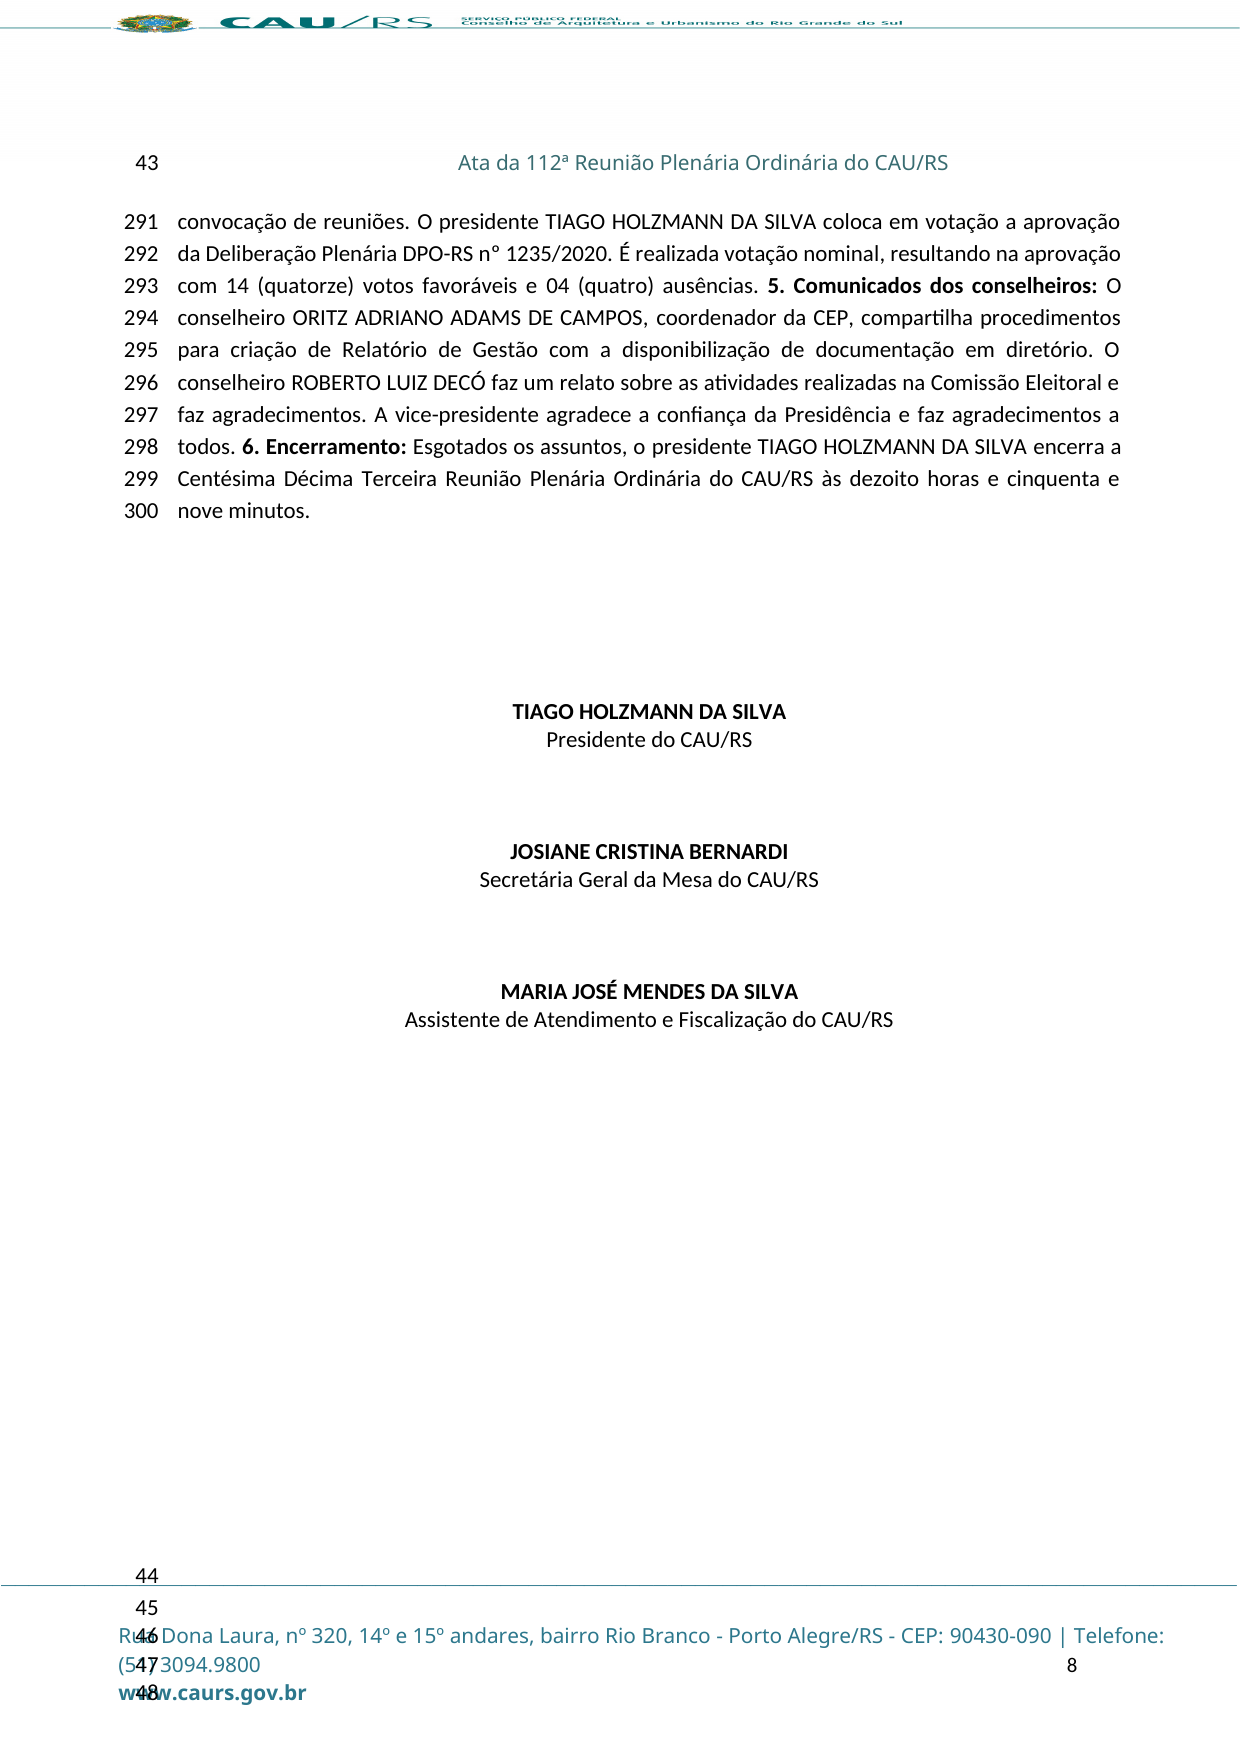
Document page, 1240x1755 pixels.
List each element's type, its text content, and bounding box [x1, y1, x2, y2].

text convocação de reuniões. O presidente TIAGO HOLZMANN DA SILVA coloca em votação a aprovação da Deliberação Plenária DPO-RS nº 1235/2020. É realizada votação nominal, resultando na aprovação com 14 (quatorze) votos favoráveis e 04 (quatro) ausências. 5. Comunicados dos conselheiros: O conselheiro ORITZ ADRIANO ADAMS DE CAMPOS, coordenador da CEP, compartilha procedimentos para criação de Relatório de Gestão com a disponibilização de documentação em diretório. O conselheiro ROBERTO LUIZ DECÓ faz um relato sobre as atividades realizadas na Comissão Eleitoral e faz agradecimentos. A vice-presidente agradece a confiança da Presidência e faz agradecimentos a todos. 6. Encerramento: Esgotados os assuntos, o presidente TIAGO HOLZMANN DA SILVA encerra a Centésima Décima Terceira Reunião Plenária Ordinária do CAU/RS às dezoito horas e cinquenta e nove minutos. [177, 207, 1121, 524]
text Secretária Geral da Mesa do CAU/RS [177, 865, 1121, 893]
text TIAGO HOLZMANN DA SILVA [177, 697, 1121, 725]
text Presidente do CAU/RS [177, 725, 1121, 753]
text MARIA JOSÉ MENDES DA SILVA [177, 977, 1121, 1005]
text JOSIANE CRISTINA BERNARDI [177, 837, 1121, 865]
text Assistente de Atendimento e Fiscalização do CAU/RS [177, 1005, 1121, 1033]
